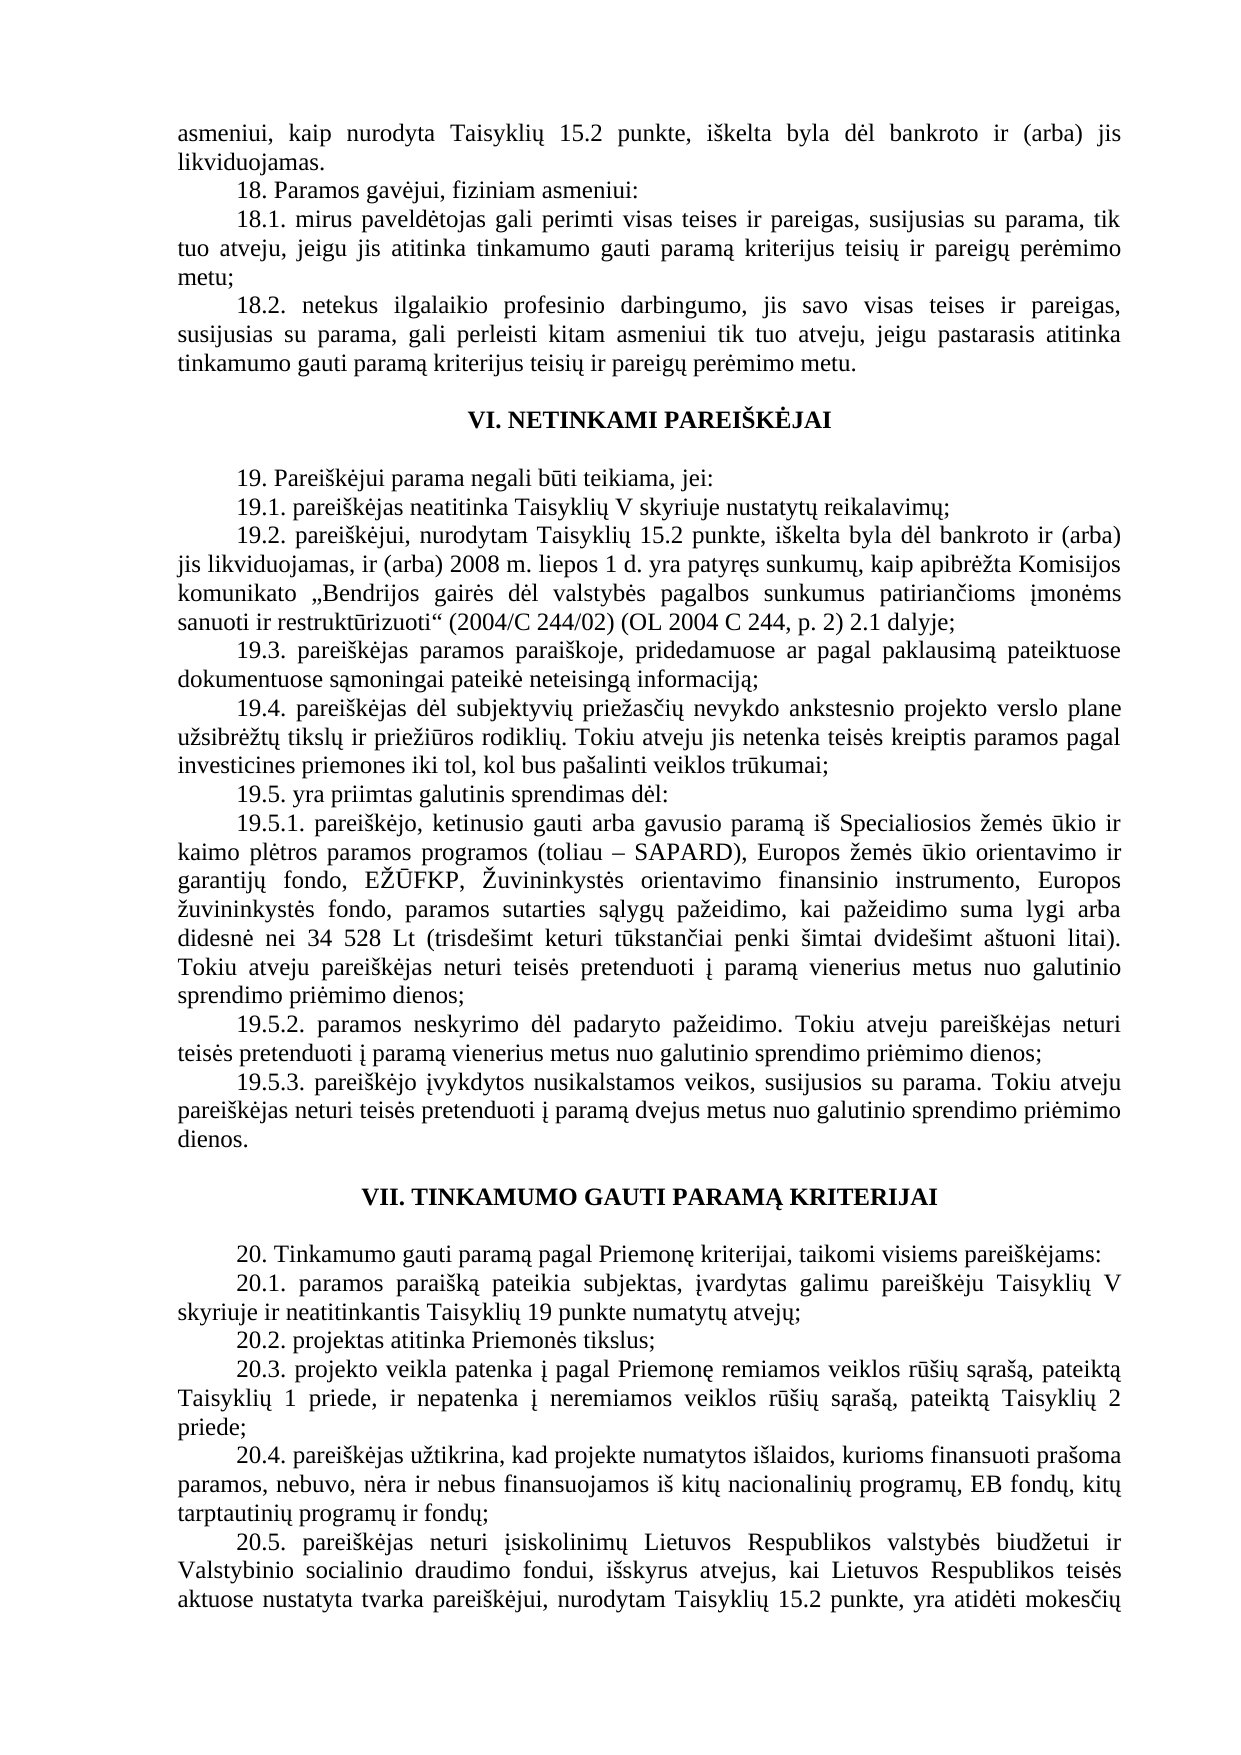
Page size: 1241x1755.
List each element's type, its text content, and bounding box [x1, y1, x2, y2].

text 19. Pareiškėjui parama negali būti teikiama, jei: [177, 463, 1122, 492]
text 20.4. pareiškėjas užtikrina, kad projekte numatytos išlaidos, kurioms finansuoti prašoma paramos, nebuvo, nėra ir nebus finansuojamos iš kitų nacionalinių programų, EB fondų, kitų tarptautinių programų ir fondų; [177, 1441, 1122, 1527]
text 18.2. netekus ilgalaikio profesinio darbingumo, jis savo visas teises ir pareigas, susijusias su parama, gali perleisti kitam asmeniui tik tuo atveju, jeigu pastarasis atitinka tinkamumo gauti paramą kriterijus teisių ir pareigų perėmimo metu. [177, 291, 1122, 377]
text asmeniui, kaip nurodyta Taisyklių 15.2 punkte, iškelta byla dėl bankroto ir (arba) jis likviduojamas. [177, 118, 1122, 176]
text 19.4. pareiškėjas dėl subjektyvių priežasčių nevykdo ankstesnio projekto verslo plane užsibrėžtų tikslų ir priežiūros rodiklių. Tokiu atveju jis netenka teisės kreiptis paramos pagal investicines priemones iki tol, kol bus pašalinti veiklos trūkumai; [177, 693, 1122, 779]
text VII. TINKAMUMO GAUTI PARAMĄ KRITERIJAI [177, 1182, 1122, 1211]
text 20.5. pareiškėjas neturi įsiskolinimų Lietuvos Respublikos valstybės biudžetui ir Valstybinio socialinio draudimo fondui, išskyrus atvejus, kai Lietuvos Respublikos teisės aktuose nustatyta tvarka pareiškėjui, nurodytam Taisyklių 15.2 punkte, yra atidėti mokesčių [177, 1527, 1122, 1613]
text 18. Paramos gavėjui, fiziniam asmeniui: [177, 176, 1122, 204]
text 19.5.1. pareiškėjo, ketinusio gauti arba gavusio paramą iš Specialiosios žemės ūkio ir kaimo plėtros paramos programos (toliau – SAPARD), Europos žemės ūkio orientavimo ir garantijų fondo, EŽŪFKP, Žuvininkystės orientavimo finansinio instrumento, Europos žuvininkystės fondo, paramos sutarties sąlygų pažeidimo, kai pažeidimo suma lygi arba didesnė nei 34 528 Lt (trisdešimt keturi tūkstančiai penki šimtai dvidešimt aštuoni litai). Tokiu atveju pareiškėjas neturi teisės pretenduoti į paramą vienerius metus nuo galutinio sprendimo priėmimo dienos; [177, 808, 1122, 1009]
text 20. Tinkamumo gauti paramą pagal Priemonę kriterijai, taikomi visiems pareiškėjams: [177, 1239, 1122, 1268]
text 19.5.3. pareiškėjo įvykdytos nusikalstamos veikos, susijusios su parama. Tokiu atveju pareiškėjas neturi teisės pretenduoti į paramą dvejus metus nuo galutinio sprendimo priėmimo dienos. [177, 1067, 1122, 1153]
text 19.5.2. paramos neskyrimo dėl padaryto pažeidimo. Tokiu atveju pareiškėjas neturi teisės pretenduoti į paramą vienerius metus nuo galutinio sprendimo priėmimo dienos; [177, 1009, 1122, 1067]
text 20.2. projektas atitinka Priemonės tikslus; [177, 1326, 1122, 1354]
text VI. NETINKAMI PAREIŠKĖJAI [177, 406, 1122, 434]
text 20.1. paramos paraišką pateikia subjektas, įvardytas galimu pareiškėju Taisyklių V skyriuje ir neatitinkantis Taisyklių 19 punkte numatytų atvejų; [177, 1268, 1122, 1326]
text 19.5. yra priimtas galutinis sprendimas dėl: [177, 779, 1122, 808]
text 20.3. projekto veikla patenka į pagal Priemonę remiamos veiklos rūšių sąrašą, pateiktą Taisyklių 1 priede, ir nepatenka į neremiamos veiklos rūšių sąrašą, pateiktą Taisyklių 2 priede; [177, 1354, 1122, 1441]
text 19.1. pareiškėjas neatitinka Taisyklių V skyriuje nustatytų reikalavimų; [177, 492, 1122, 521]
text 18.1. mirus paveldėtojas gali perimti visas teises ir pareigas, susijusias su parama, tik tuo atveju, jeigu jis atitinka tinkamumo gauti paramą kriterijus teisių ir pareigų perėmimo metu; [177, 204, 1122, 291]
text 19.2. pareiškėjui, nurodytam Taisyklių 15.2 punkte, iškelta byla dėl bankroto ir (arba) jis likviduojamas, ir (arba) 2008 m. liepos 1 d. yra patyręs sunkumų, kaip apibrėžta Komisijos komunikato „Bendrijos gairės dėl valstybės pagalbos sunkumus patiriančioms įmonėms sanuoti ir restruktūrizuoti“ (2004/C 244/02) (OL 2004 C 244, p. 2) 2.1 dalyje; [177, 521, 1122, 636]
text 19.3. pareiškėjas paramos paraiškoje, pridedamuose ar pagal paklausimą pateiktuose dokumentuose sąmoningai pateikė neteisingą informaciją; [177, 636, 1122, 693]
